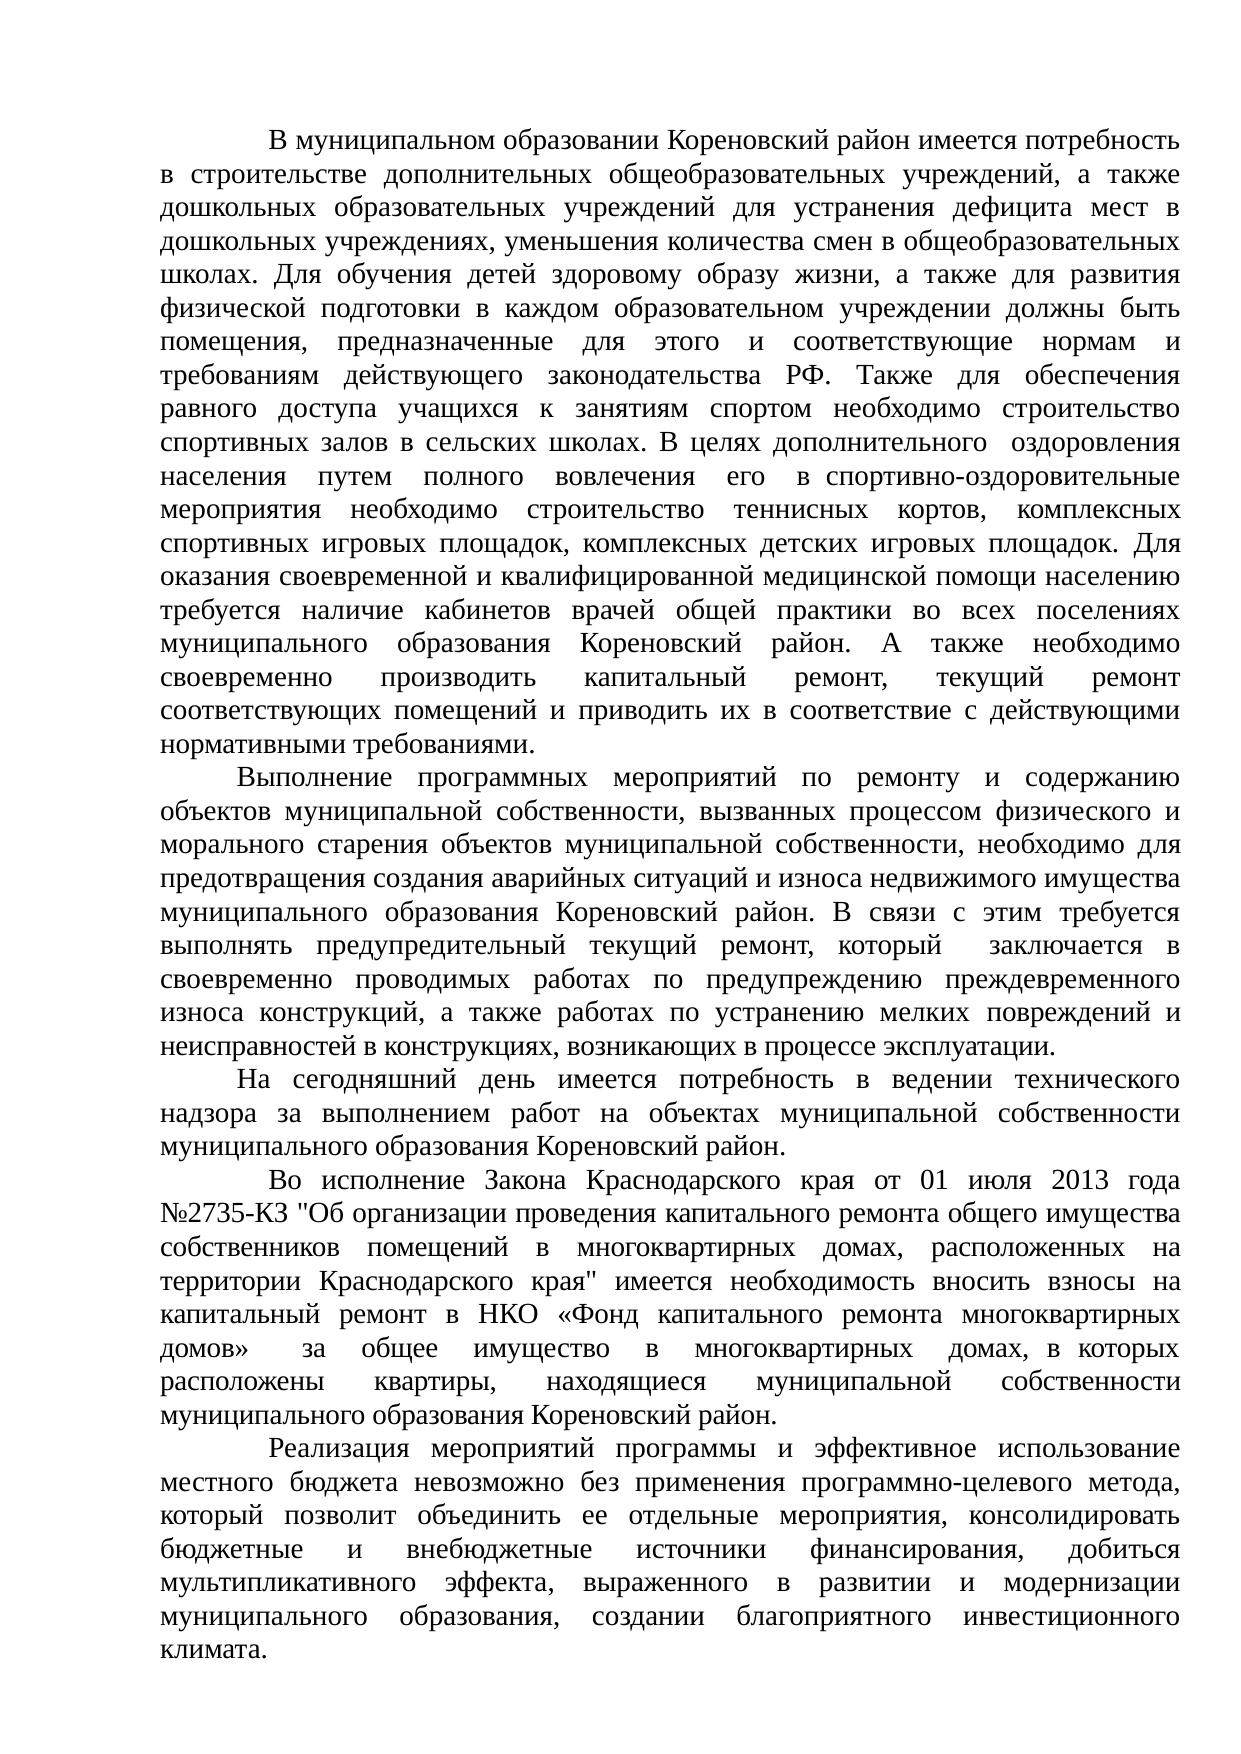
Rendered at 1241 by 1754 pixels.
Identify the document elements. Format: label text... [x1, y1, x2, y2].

text В муниципальном образовании Кореновский район имеется потребность в строительстве дополнительных общеобразовательных учреждений, а также дошкольных образовательных учреждений для устранения дефицита мест в дошкольных учреждениях, уменьшения количества смен в общеобразовательных школах. Для обучения детей здоровому образу жизни, а также для развития физической подготовки в каждом образовательном учреждении должны быть помещения, предназначенные для этого и соответствующие нормам и требованиям действующего законодательства РФ. Также для обеспечения равного доступа учащихся к занятиям спортом необходимо строительство спортивных залов в сельских школах. В целях дополнительного оздоровления населения путем полного вовлечения его в спортивно-оздоровительные мероприятия необходимо строительство теннисных кортов, комплексных спортивных игровых площадок, комплексных детских игровых площадок. Для оказания своевременной и квалифицированной медицинской помощи населению требуется наличие кабинетов врачей общей практики во всех поселениях муниципального образования Кореновский район. А также необходимо своевременно производить капитальный ремонт, текущий ремонт соответствующих помещений и приводить их в соответствие с действующими нормативными требованиями. [160, 122, 1181, 759]
text Во исполнение Закона Краснодарского края от 01 июля 2013 года №2735-КЗ "Об организации проведения капитального ремонта общего имущества собственников помещений в многоквартирных домах, расположенных на территории Краснодарского края" имеется необходимость вносить взносы на капитальный ремонт в НКО «Фонд капитального ремонта многоквартирных домов» за общее имущество в многоквартирных домах, в которых расположены квартиры, находящиеся муниципальной собственности муниципального образования Кореновский район. [160, 1162, 1181, 1430]
text Реализация мероприятий программы и эффективное использование местного бюджета невозможно без применения программно-целевого метода, который позволит объединить ее отдельные мероприятия, консолидировать бюджетные и внебюджетные источники финансирования, добиться мультипликативного эффекта, выраженного в развитии и модернизации муниципального образования, создании благоприятного инвестиционного климата. [160, 1430, 1181, 1665]
text На сегодняшний день имеется потребность в ведении технического надзора за выполнением работ на объектах муниципальной собственности муниципального образования Кореновский район. [160, 1061, 1181, 1162]
text Выполнение программных мероприятий по ремонту и содержанию объектов муниципальной собственности, вызванных процессом физического и морального старения объектов муниципальной собственности, необходимо для предотвращения создания аварийных ситуаций и износа недвижимого имущества муниципального образования Кореновский район. В связи с этим требуется выполнять предупредительный текущий ремонт, который заключается в своевременно проводимых работах по предупреждению преждевременного износа конструкций, а также работах по устранению мелких повреждений и неисправностей в конструкциях, возникающих в процессе эксплуатации. [160, 759, 1181, 1061]
